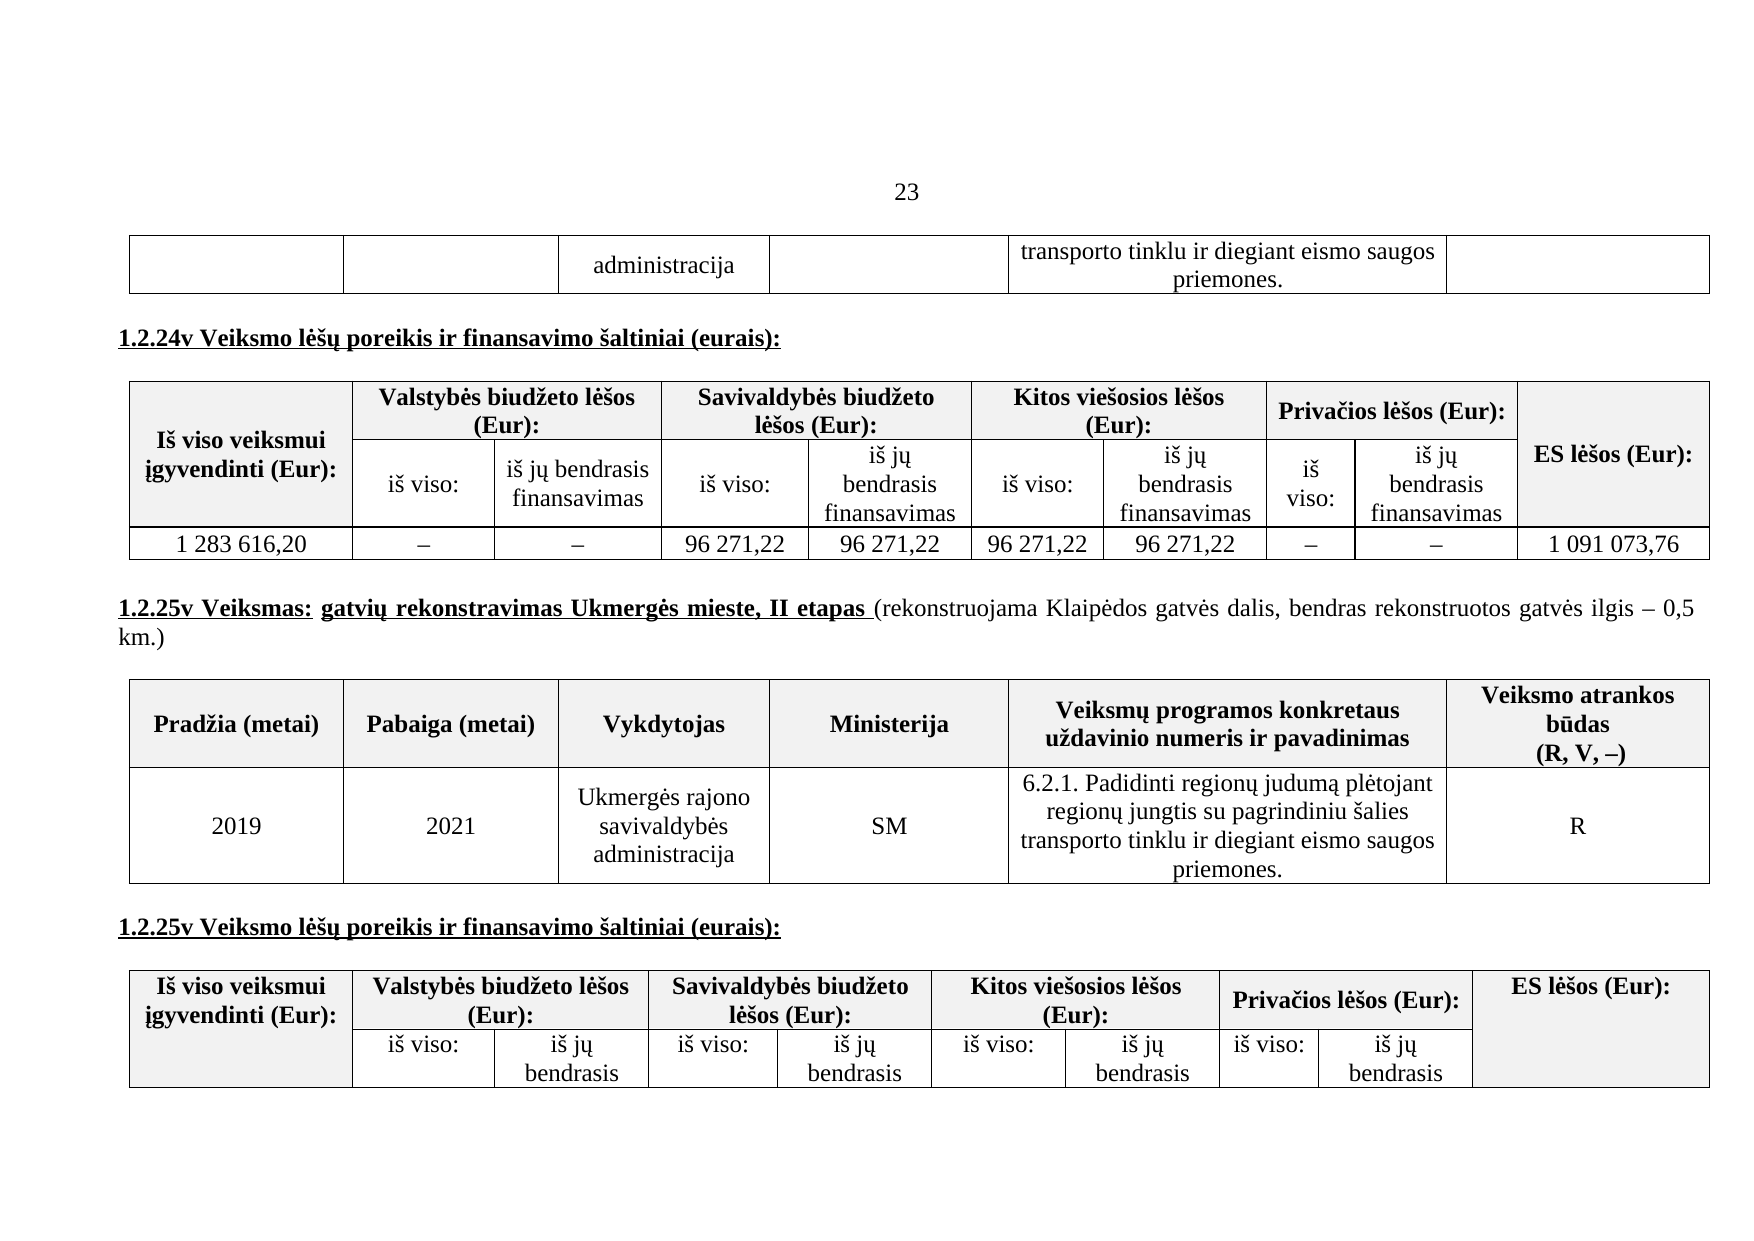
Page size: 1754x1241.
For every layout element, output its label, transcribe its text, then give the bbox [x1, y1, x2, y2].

text 1.2.25v Veiksmo lėšų poreikis ir finansavimo šaltiniai (eurais): [118, 912, 1695, 941]
table_cell iš jų bendrasis finansavimas [495, 440, 661, 526]
table_cell iš viso: [932, 1030, 1065, 1087]
table_header ES lėšos (Eur): [1473, 971, 1709, 1087]
table_cell 1 091 073,76 [1518, 528, 1709, 559]
table_cell iš viso: [662, 440, 808, 526]
table_header Veiksmo atrankos būdas (R, V, –) [1447, 680, 1709, 767]
table_header Kitos viešosios lėšos (Eur): [972, 382, 1266, 439]
table_header Iš viso veiksmui įgyvendinti (Eur): [130, 971, 352, 1087]
table_cell iš jų bendrasis [778, 1030, 931, 1087]
table_cell 96 271,22 [662, 528, 808, 559]
table_cell iš jų bendrasis finansavimas [809, 440, 971, 526]
table_cell R [1447, 768, 1709, 883]
table_cell 96 271,22 [809, 528, 971, 559]
table_header Vykdytojas [559, 680, 769, 767]
table_header Iš viso veiksmui įgyvendinti (Eur): [130, 382, 352, 526]
table_cell iš viso: [649, 1030, 777, 1087]
table_cell – [1356, 528, 1517, 559]
table_header Pradžia (metai) [130, 680, 343, 767]
table_cell [344, 236, 558, 293]
table_header Veiksmų programos konkretaus uždavinio numeris ir pavadinimas [1009, 680, 1446, 767]
table_cell 96 271,22 [972, 528, 1103, 559]
table_header Privačios lėšos (Eur): [1220, 971, 1472, 1028]
table_cell iš jų bendrasis [1066, 1030, 1219, 1087]
table_cell iš jų bendrasis finansavimas [1356, 440, 1517, 526]
table_cell 2019 [130, 768, 343, 883]
table_header Kitos viešosios lėšos (Eur): [932, 971, 1219, 1028]
table_cell iš viso: [353, 1030, 494, 1087]
table_cell [130, 236, 343, 293]
table_cell administracija [559, 236, 769, 293]
table_header Savivaldybės biudžeto lėšos (Eur): [649, 971, 931, 1028]
table_header ES lėšos (Eur): [1518, 382, 1709, 526]
table_cell iš viso: [353, 440, 494, 526]
table_cell 2021 [344, 768, 558, 883]
text 1.2.25v Veiksmas: gatvių rekonstravimas Ukmergės mieste, II etapas (rekonstruojama Klaipėdos gatvės dalis, bendras rekonstruotos gatvės ilgis – 0,5 km.) [118, 593, 1695, 651]
table_header Privačios lėšos (Eur): [1267, 382, 1517, 439]
table_cell iš viso: [1220, 1030, 1318, 1087]
table_cell – [1267, 528, 1354, 559]
table_cell iš jų bendrasis [495, 1030, 648, 1087]
table_header Pabaiga (metai) [344, 680, 558, 767]
table_header Savivaldybės biudžeto lėšos (Eur): [662, 382, 971, 439]
text 1.2.24v Veiksmo lėšų poreikis ir finansavimo šaltiniai (eurais): [118, 323, 1695, 352]
table_header Valstybės biudžeto lėšos (Eur): [353, 382, 661, 439]
table_cell 1 283 616,20 [130, 528, 352, 559]
table_cell – [353, 528, 494, 559]
table_header Ministerija [770, 680, 1008, 767]
table_cell iš jų bendrasis [1319, 1030, 1472, 1087]
table_cell Ukmergės rajono savivaldybės administracija [559, 768, 769, 883]
table_cell 6.2.1. Padidinti regionų judumą plėtojant regionų jungtis su pagrindiniu šalies transporto tinklu ir diegiant eismo saugos priemones. [1009, 768, 1446, 883]
table_cell iš jų bendrasis finansavimas [1104, 440, 1266, 526]
table_header Valstybės biudžeto lėšos (Eur): [353, 971, 648, 1028]
table_cell iš viso: [972, 440, 1103, 526]
table_cell iš viso: [1267, 440, 1354, 526]
table_cell transporto tinklu ir diegiant eismo saugos priemones. [1009, 236, 1446, 293]
table_cell [770, 236, 1008, 293]
table_cell SM [770, 768, 1008, 883]
table_cell – [495, 528, 661, 559]
table_cell [1447, 236, 1709, 293]
table_cell 96 271,22 [1104, 528, 1266, 559]
